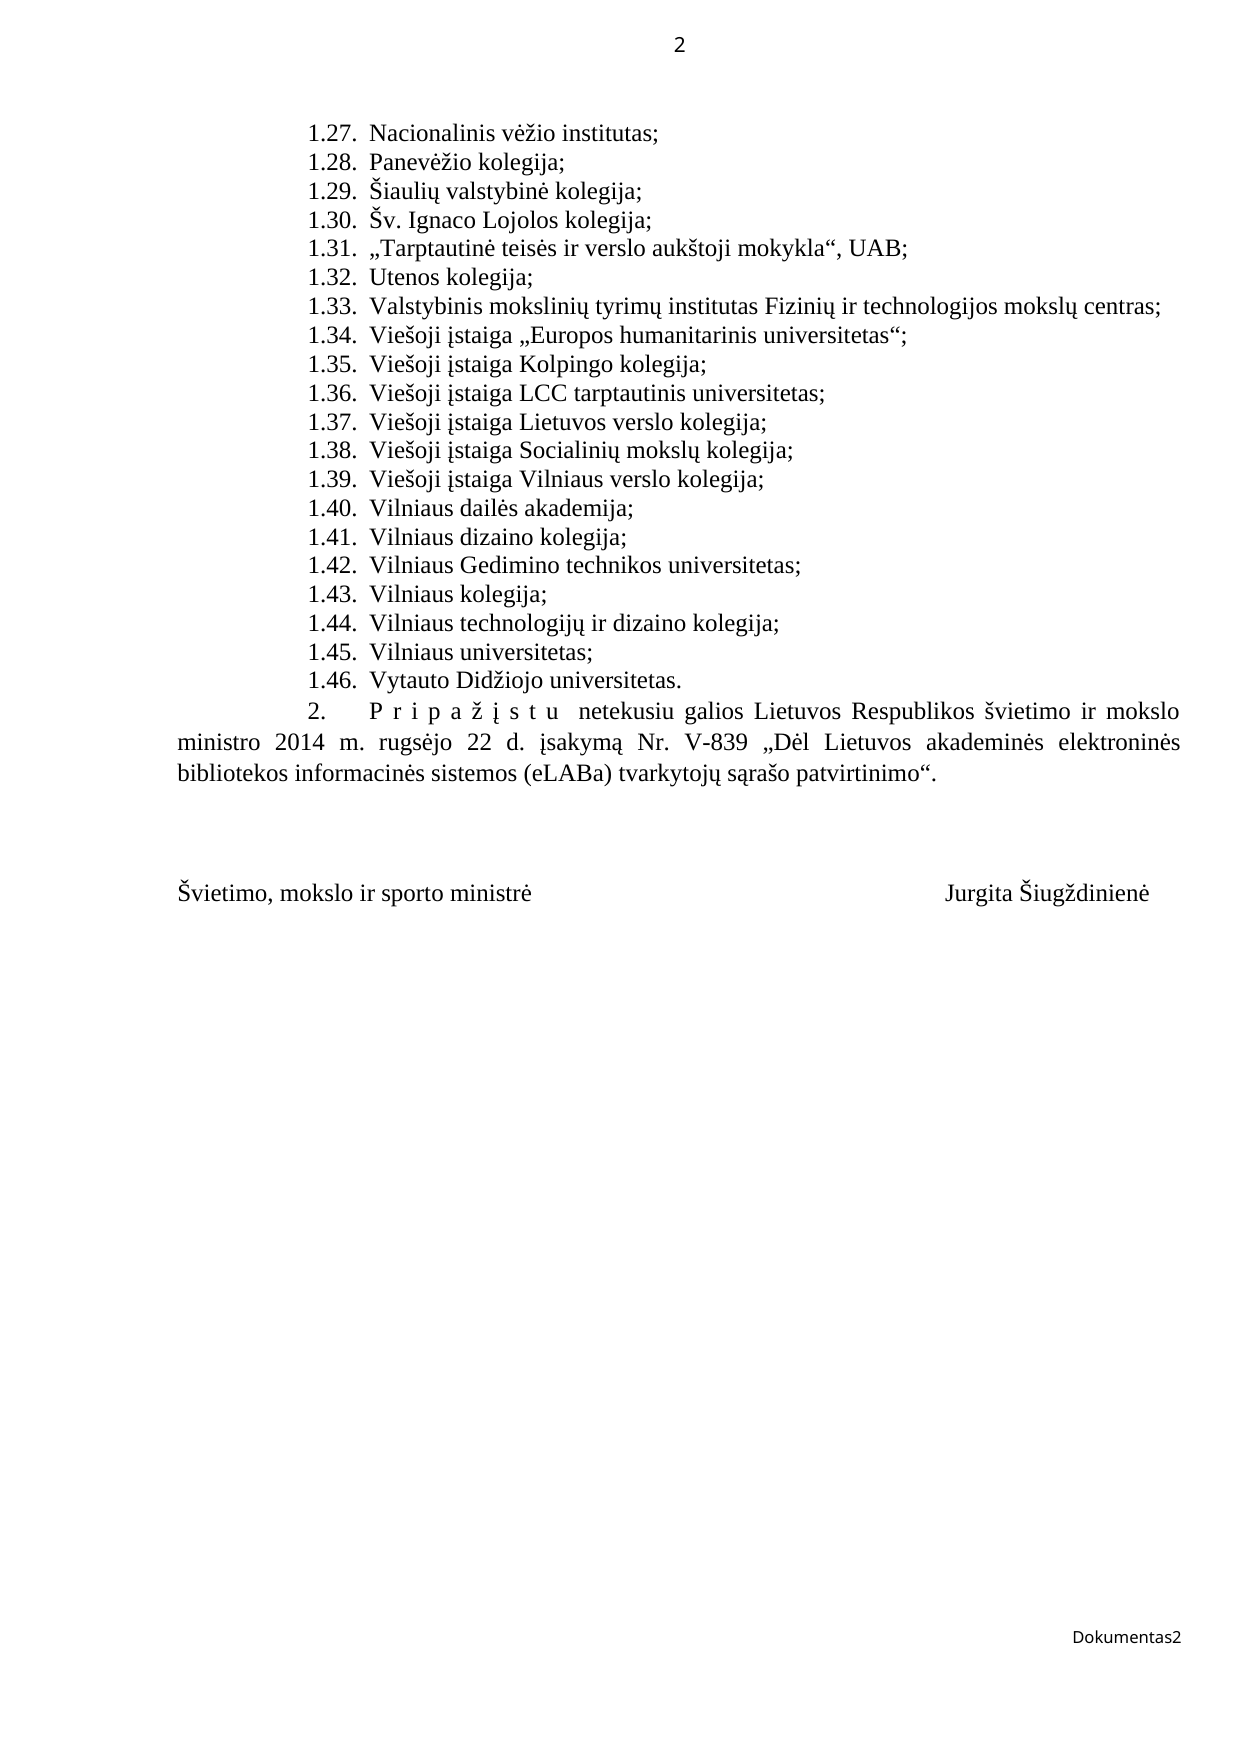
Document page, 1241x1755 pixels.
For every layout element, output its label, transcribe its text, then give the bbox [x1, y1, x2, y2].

text 1.29. Šiaulių valstybinė kolegija; [307, 176, 1182, 205]
text 1.41. Vilniaus dizaino kolegija; [307, 522, 1182, 551]
text 2. P r i p a ž į s t u netekusiu galios Lietuvos Respublikos švietimo ir mokslo ministro 2014 m. rugsėjo 22 d. įsakymą Nr. V-839 „Dėl Lietuvos akademinės elektroninės bibliotekos informacinės sistemos (eLABa) tvarkytojų sąrašo patvirtinimo“. [177, 696, 1182, 788]
text 1.42. Vilniaus Gedimino technikos universitetas; [307, 551, 1182, 579]
text 1.46. Vytauto Didžiojo universitetas. [307, 666, 1182, 694]
text Švietimo, mokslo ir sporto ministrė Jurgita Šiugždinienė [177, 878, 1182, 907]
text 1.44. Vilniaus technologijų ir dizaino kolegija; [307, 608, 1182, 637]
text 1.37. Viešoji įstaiga Lietuvos verslo kolegija; [307, 407, 1182, 436]
text 1.43. Vilniaus kolegija; [307, 579, 1182, 608]
text 1.35. Viešoji įstaiga Kolpingo kolegija; [307, 349, 1182, 378]
text 1.45. Vilniaus universitetas; [307, 637, 1182, 666]
text 1.30. Šv. Ignaco Lojolos kolegija; [307, 205, 1182, 233]
text 1.27. Nacionalinis vėžio institutas; [307, 118, 1182, 147]
text 1.38. Viešoji įstaiga Socialinių mokslų kolegija; [307, 436, 1182, 464]
text 1.39. Viešoji įstaiga Vilniaus verslo kolegija; [307, 464, 1182, 493]
text 1.32. Utenos kolegija; [307, 262, 1182, 291]
text 1.31. „Tarptautinė teisės ir verslo aukštoji mokykla“, UAB; [307, 233, 1182, 262]
text 1.40. Vilniaus dailės akademija; [307, 493, 1182, 522]
text 1.36. Viešoji įstaiga LCC tarptautinis universitetas; [307, 378, 1182, 407]
text 1.34. Viešoji įstaiga „Europos humanitarinis universitetas“; [307, 320, 1182, 349]
text 1.28. Panevėžio kolegija; [307, 147, 1182, 176]
text 1.33. Valstybinis mokslinių tyrimų institutas Fizinių ir technologijos mokslų centras; [307, 291, 1182, 320]
